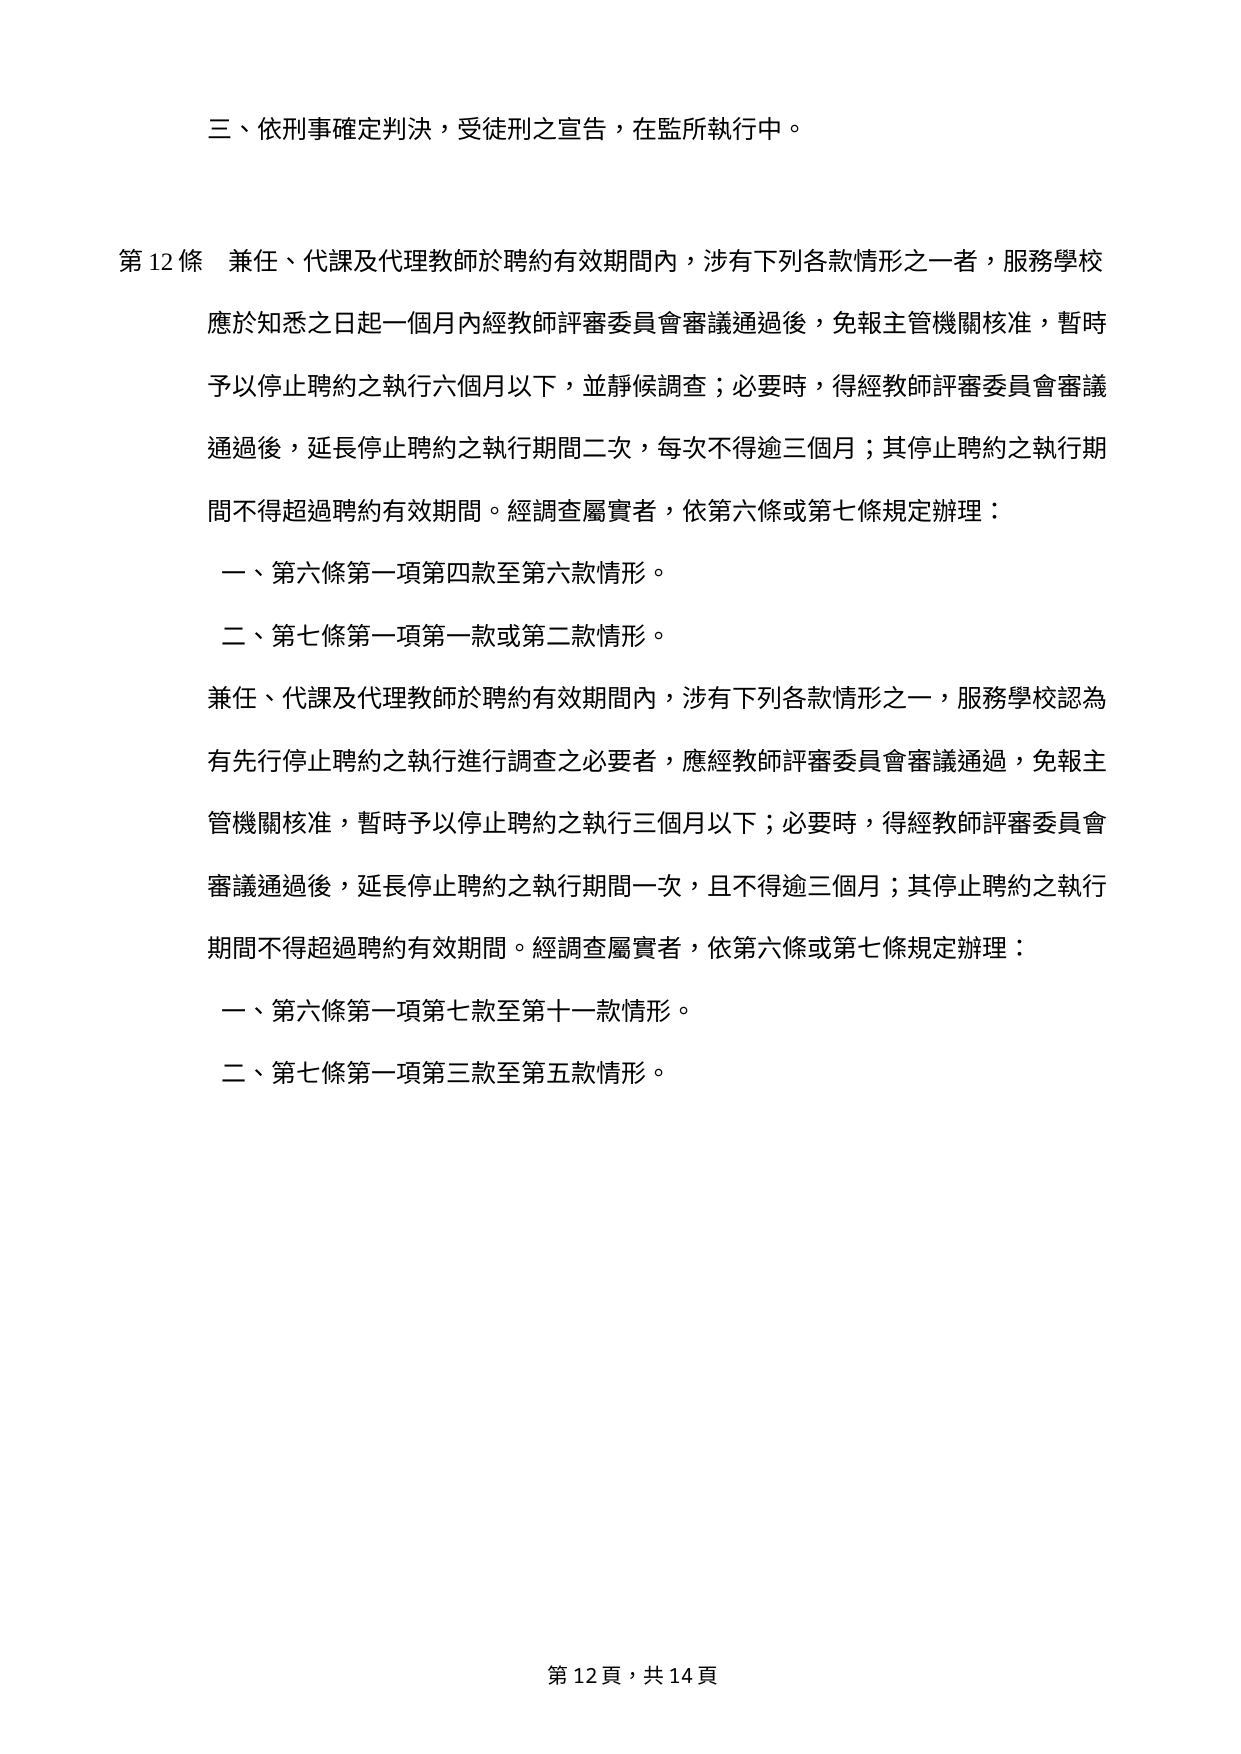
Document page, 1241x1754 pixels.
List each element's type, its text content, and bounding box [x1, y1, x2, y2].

text 二、第七條第一項第三款至第五款情形。 [207, 1030, 1122, 1093]
text 一、第六條第一項第四款至第六款情形。 [207, 530, 1122, 593]
text 兼任、代課及代理教師於聘約有效期間內，涉有下列各款情形之一，服務學校認為有先行停止聘約之執行進行調查之必要者，應經教師評審委員會審議通過，免報主管機關核准，暫時予以停止聘約之執行三個月以下；必要時，得經教師評審委員會審議通過後，延長停止聘約之執行期間一次，且不得逾三個月；其停止聘約之執行期間不得超過聘約有效期間。經調查屬實者，依第六條或第七條規定辦理： [207, 655, 1122, 968]
text 二、第七條第一項第一款或第二款情形。 [207, 593, 1122, 655]
text 第12條 兼任、代課及代理教師於聘約有效期間內，涉有下列各款情形之一者，服務學校應於知悉之日起一個月內經教師評審委員會審議通過後，免報主管機關核准，暫時予以停止聘約之執行六個月以下，並靜候調查；必要時，得經教師評審委員會審議通過後，延長停止聘約之執行期間二次，每次不得逾三個月；其停止聘約之執行期間不得超過聘約有效期間。經調查屬實者，依第六條或第七條規定辦理： [118, 218, 1122, 530]
text 三、依刑事確定判決，受徒刑之宣告，在監所執行中。 [207, 86, 1122, 148]
text 一、第六條第一項第七款至第十一款情形。 [207, 968, 1122, 1030]
